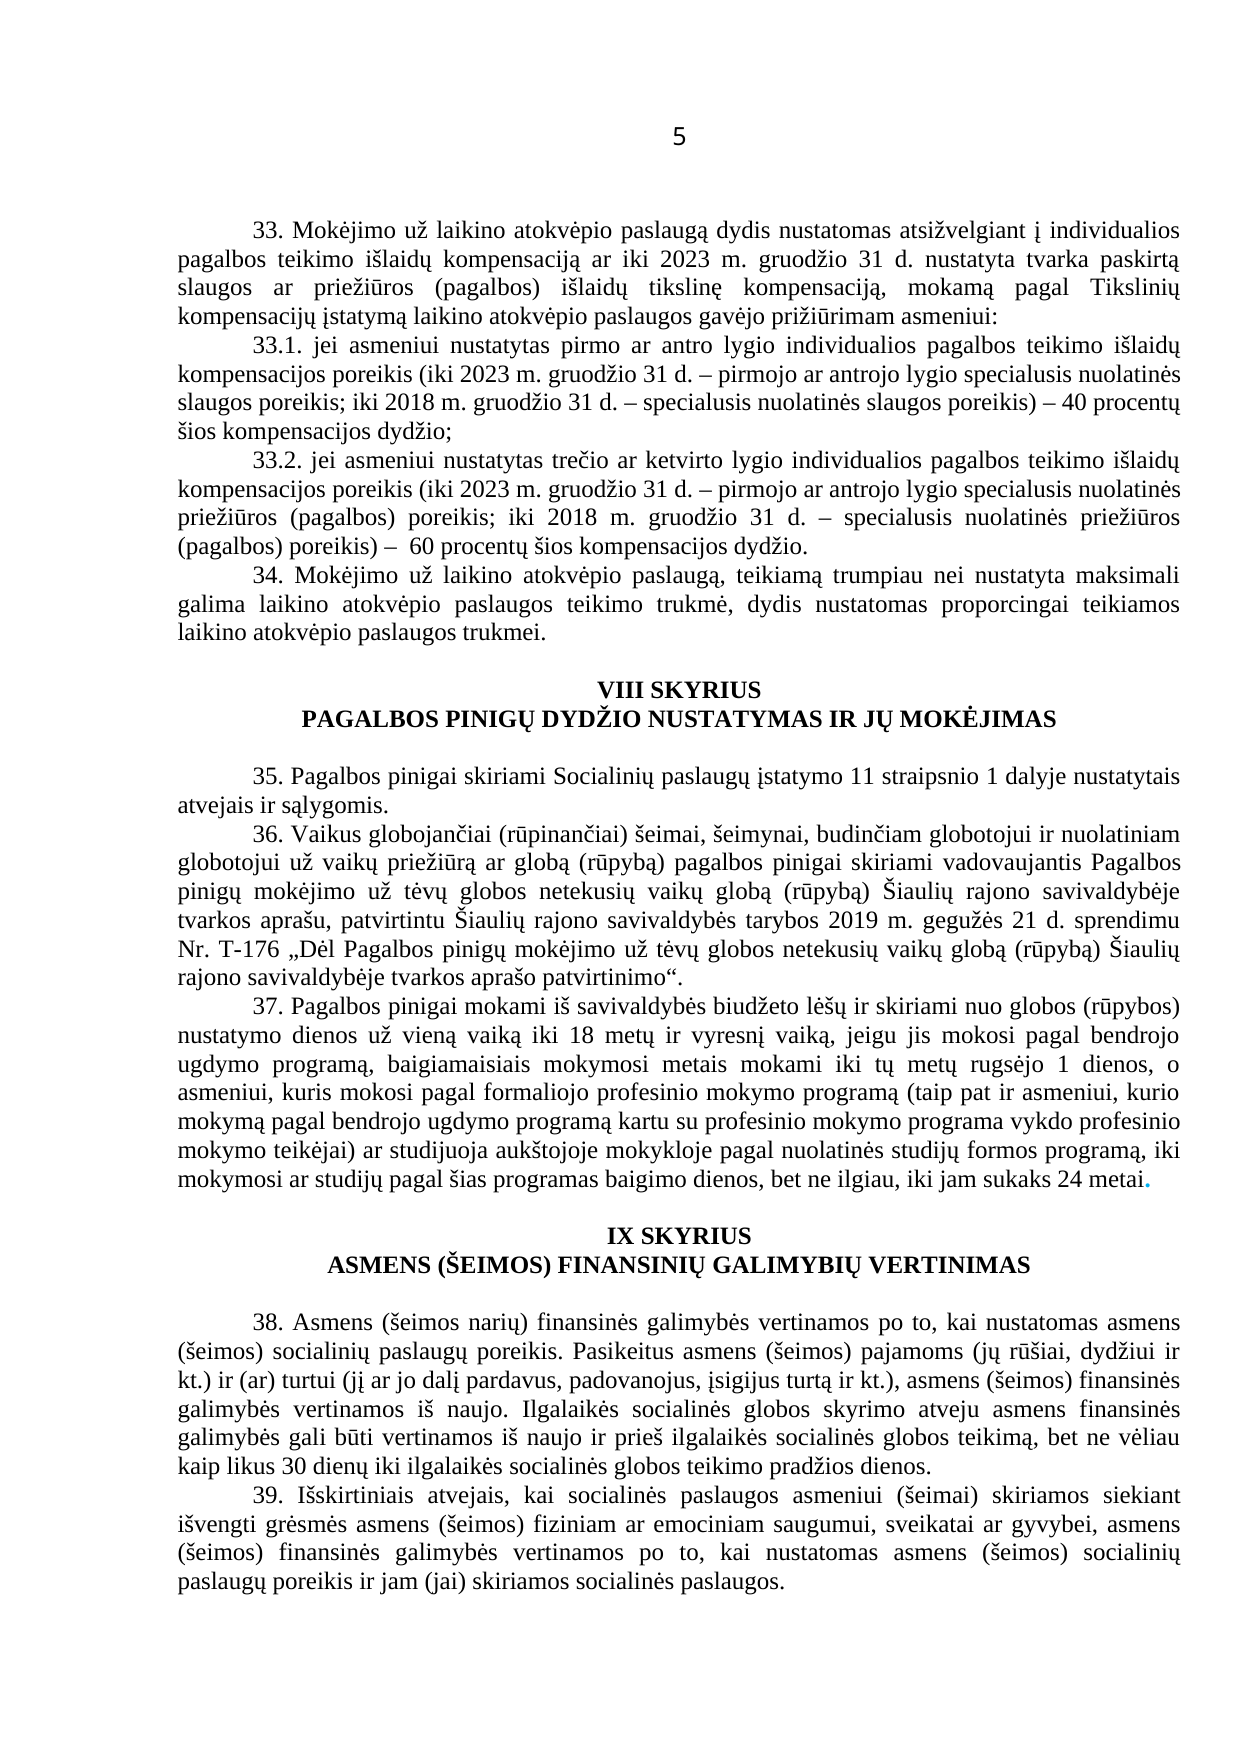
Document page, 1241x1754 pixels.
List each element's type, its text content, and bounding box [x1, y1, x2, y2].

text 33.2. jei asmeniui nustatytas trečio ar ketvirto lygio individualios pagalbos teikimo išlaidų kompensacijos poreikis (iki 2023 m. gruodžio 31 d. – pirmojo ar antrojo lygio specialusis nuolatinės priežiūros (pagalbos) poreikis; iki 2018 m. gruodžio 31 d. – specialusis nuolatinės priežiūros (pagalbos) poreikis) – 60 procentų šios kompensacijos dydžio. [177, 445, 1181, 560]
text 34. Mokėjimo už laikino atokvėpio paslaugą, teikiamą trumpiau nei nustatyta maksimali galima laikino atokvėpio paslaugos teikimo trukmė, dydis nustatomas proporcingai teikiamos laikino atokvėpio paslaugos trukmei. [177, 560, 1181, 646]
text IX SKYRIUS [177, 1221, 1181, 1250]
text VIII SKYRIUS [177, 675, 1181, 704]
text ASMENS (ŠEIMOS) FINANSINIŲ GALIMYBIŲ VERTINIMAS [177, 1250, 1181, 1279]
text 39. Išskirtiniais atvejais, kai socialinės paslaugos asmeniui (šeimai) skiriamos siekiant išvengti grėsmės asmens (šeimos) fiziniam ar emociniam saugumui, sveikatai ar gyvybei, asmens (šeimos) finansinės galimybės vertinamos po to, kai nustatomas asmens (šeimos) socialinių paslaugų poreikis ir jam (jai) skiriamos socialinės paslaugos. [177, 1480, 1181, 1595]
text 37. Pagalbos pinigai mokami iš savivaldybės biudžeto lėšų ir skiriami nuo globos (rūpybos) nustatymo dienos už vieną vaiką iki 18 metų ir vyresnį vaiką, jeigu jis mokosi pagal bendrojo ugdymo programą, baigiamaisiais mokymosi metais mokami iki tų metų rugsėjo 1 dienos, o asmeniui, kuris mokosi pagal formaliojo profesinio mokymo programą (taip pat ir asmeniui, kurio mokymą pagal bendrojo ugdymo programą kartu su profesinio mokymo programa vykdo profesinio mokymo teikėjai) ar studijuoja aukštojoje mokykloje pagal nuolatinės studijų formos programą, iki mokymosi ar studijų pagal šias programas baigimo dienos, bet ne ilgiau, iki jam sukaks 24 metai. [177, 991, 1181, 1192]
text 33. Mokėjimo už laikino atokvėpio paslaugą dydis nustatomas atsižvelgiant į individualios pagalbos teikimo išlaidų kompensaciją ar iki 2023 m. gruodžio 31 d. nustatyta tvarka paskirtą slaugos ar priežiūros (pagalbos) išlaidų tikslinę kompensaciją, mokamą pagal Tikslinių kompensacijų įstatymą laikino atokvėpio paslaugos gavėjo prižiūrimam asmeniui: [177, 215, 1181, 330]
text 38. Asmens (šeimos narių) finansinės galimybės vertinamos po to, kai nustatomas asmens (šeimos) socialinių paslaugų poreikis. Pasikeitus asmens (šeimos) pajamoms (jų rūšiai, dydžiui ir kt.) ir (ar) turtui (jį ar jo dalį pardavus, padovanojus, įsigijus turtą ir kt.), asmens (šeimos) finansinės galimybės vertinamos iš naujo. Ilgalaikės socialinės globos skyrimo atveju asmens finansinės galimybės gali būti vertinamos iš naujo ir prieš ilgalaikės socialinės globos teikimą, bet ne vėliau kaip likus 30 dienų iki ilgalaikės socialinės globos teikimo pradžios dienos. [177, 1307, 1181, 1480]
text 35. Pagalbos pinigai skiriami Socialinių paslaugų įstatymo 11 straipsnio 1 dalyje nustatytais atvejais ir sąlygomis. [177, 761, 1181, 819]
text 36. Vaikus globojančiai (rūpinančiai) šeimai, šeimynai, budinčiam globotojui ir nuolatiniam globotojui už vaikų priežiūrą ar globą (rūpybą) pagalbos pinigai skiriami vadovaujantis Pagalbos pinigų mokėjimo už tėvų globos netekusių vaikų globą (rūpybą) Šiaulių rajono savivaldybėje tvarkos aprašu, patvirtintu Šiaulių rajono savivaldybės tarybos 2019 m. gegužės 21 d. sprendimu Nr. T-176 „Dėl Pagalbos pinigų mokėjimo už tėvų globos netekusių vaikų globą (rūpybą) Šiaulių rajono savivaldybėje tvarkos aprašo patvirtinimo“. [177, 819, 1181, 991]
text PAGALBOS PINIGŲ DYDŽIO NUSTATYMAS IR JŲ MOKĖJIMAS [177, 704, 1181, 732]
text 33.1. jei asmeniui nustatytas pirmo ar antro lygio individualios pagalbos teikimo išlaidų kompensacijos poreikis (iki 2023 m. gruodžio 31 d. – pirmojo ar antrojo lygio specialusis nuolatinės slaugos poreikis; iki 2018 m. gruodžio 31 d. – specialusis nuolatinės slaugos poreikis) – 40 procentų šios kompensacijos dydžio; [177, 330, 1181, 445]
